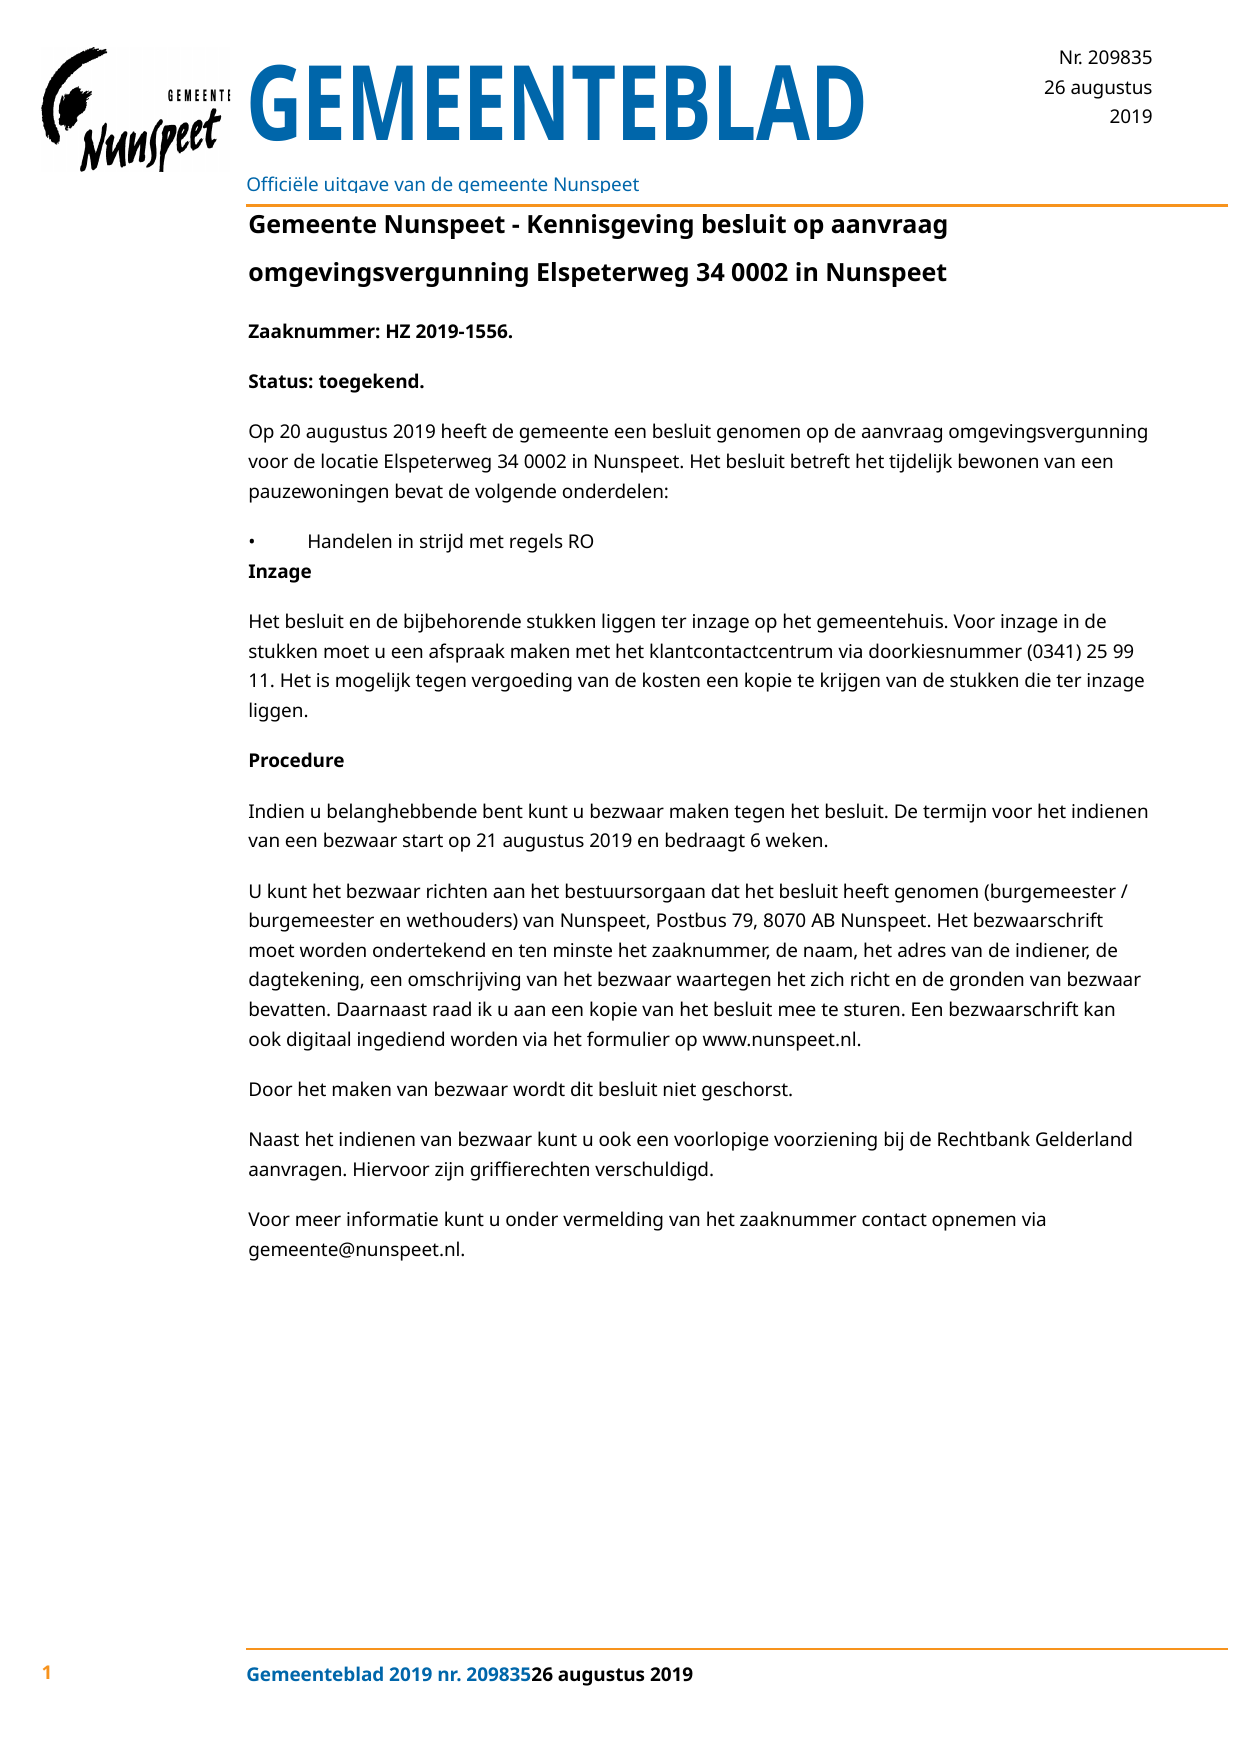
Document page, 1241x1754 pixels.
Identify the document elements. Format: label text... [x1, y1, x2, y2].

text Inzage [248, 558, 1152, 584]
text Naast het indienen van bezwaar kunt u ook een voorlopige voorziening bij de Rechtbank Gelderland aanvragen. Hiervoor zijn griffierechten verschuldigd. [248, 1127, 1152, 1182]
list Handelen in strijd met regels RO [248, 528, 1152, 554]
text Procedure [248, 747, 1152, 773]
text Door het maken van bezwaar wordt dit besluit niet geschorst. [248, 1076, 1152, 1102]
text Het besluit en de bijbehorende stukken liggen ter inzage op het gemeentehuis. Voor inzage in de stukken moet u een afspraak maken met het klantcontactcentrum via doorkiesnummer (0341) 25 99 11. Het is mogelijk tegen vergoeding van de kosten een kopie te krijgen van de stukken die ter inzage liggen. [248, 608, 1152, 723]
text Zaaknummer: HZ 2019-1556. [248, 318, 1152, 344]
text Voor meer informatie kunt u onder vermelding van het zaaknummer contact opnemen via gemeente@nunspeet.nl. [248, 1207, 1152, 1262]
text Op 20 augustus 2019 heeft de gemeente een besluit genomen op de aanvraag omgevingsvergunning voor de locatie Elspeterweg 34 0002 in Nunspeet. Het besluit betreft het tijdelijk bewonen van een pauzewoningen bevat de volgende onderdelen: [248, 419, 1152, 504]
picture [41, 47, 231, 172]
text Gemeente Nunspeet - Kennisgeving besluit op aanvraag omgevingsvergunning Elspeterweg 34 0002 in Nunspeet [248, 207, 1152, 288]
text Indien u belanghebbende bent kunt u bezwaar maken tegen het besluit. De termijn voor het indienen van een bezwaar start op 21 augustus 2019 en bedraagt 6 weken. [248, 798, 1152, 853]
text U kunt het bezwaar richten aan het bestuursorgaan dat het besluit heeft genomen (burgemeester / burgemeester en wethouders) van Nunspeet, Postbus 79, 8070 AB Nunspeet. Het bezwaarschrift moet worden ondertekend en ten minste het zaaknummer, de naam, het adres van de indiener, de dagtekening, een omschrijving van het bezwaar waartegen het zich richt en de gronden van bezwaar bevatten. Daarnaast raad ik u aan een kopie van het besluit mee te sturen. Een bezwaarschrift kan ook digitaal ingediend worden via het formulier op www.nunspeet.nl. [248, 878, 1152, 1052]
text Status: toegekend. [248, 368, 1152, 394]
